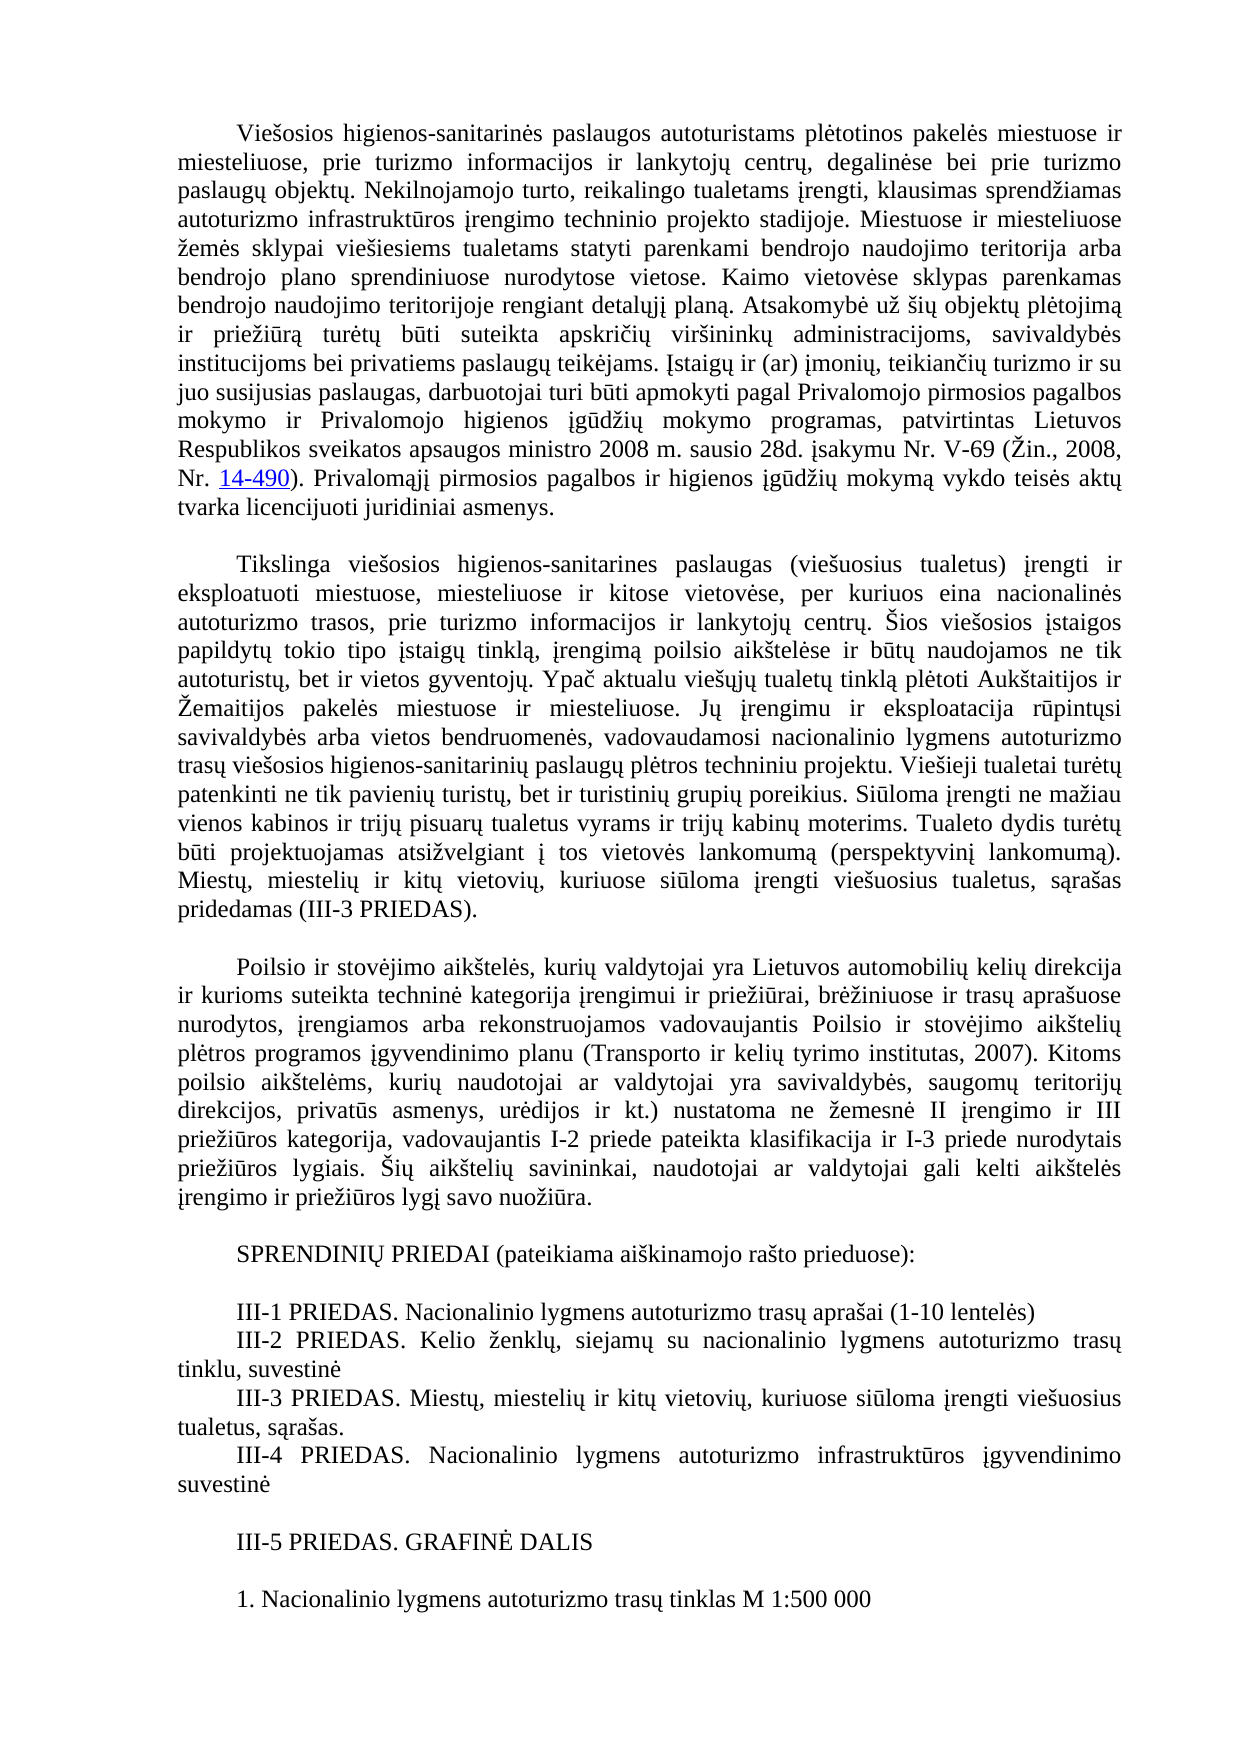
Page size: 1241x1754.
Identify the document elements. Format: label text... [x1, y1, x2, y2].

text III-5 PRIEDAS. GRAFINĖ DALIS [177, 1527, 1122, 1556]
text III-1 PRIEDAS. Nacionalinio lygmens autoturizmo trasų aprašai (1-10 lentelės) [177, 1297, 1122, 1326]
text SPRENDINIŲ PRIEDAI (pateikiama aiškinamojo rašto prieduose): [177, 1239, 1122, 1268]
text III-4 PRIEDAS. Nacionalinio lygmens autoturizmo infrastruktūros įgyvendinimo suvestinė [177, 1441, 1122, 1498]
text III-2 PRIEDAS. Kelio ženklų, siejamų su nacionalinio lygmens autoturizmo trasų tinklu, suvestinė [177, 1326, 1122, 1383]
text 1. Nacionalinio lygmens autoturizmo trasų tinklas M 1:500 000 [177, 1584, 1122, 1613]
text Poilsio ir stovėjimo aikštelės, kurių valdytojai yra Lietuvos automobilių kelių direkcija ir kurioms suteikta techninė kategorija įrengimui ir priežiūrai, brėžiniuose ir trasų aprašuose nurodytos, įrengiamos arba rekonstruojamos vadovaujantis Poilsio ir stovėjimo aikštelių plėtros programos įgyvendinimo planu (Transporto ir kelių tyrimo institutas, 2007). Kitoms poilsio aikštelėms, kurių naudotojai ar valdytojai yra savivaldybės, saugomų teritorijų direkcijos, privatūs asmenys, urėdijos ir kt.) nustatoma ne žemesnė II įrengimo ir III priežiūros kategorija, vadovaujantis I-2 priede pateikta klasifikacija ir I-3 priede nurodytais priežiūros lygiais. Šių aikštelių savininkai, naudotojai ar valdytojai gali kelti aikštelės įrengimo ir priežiūros lygį savo nuožiūra. [177, 952, 1122, 1211]
text Viešosios higienos-sanitarinės paslaugos autoturistams plėtotinos pakelės miestuose ir miesteliuose, prie turizmo informacijos ir lankytojų centrų, degalinėse bei prie turizmo paslaugų objektų. Nekilnojamojo turto, reikalingo tualetams įrengti, klausimas sprendžiamas autoturizmo infrastruktūros įrengimo techninio projekto stadijoje. Miestuose ir miesteliuose žemės sklypai viešiesiems tualetams statyti parenkami bendrojo naudojimo teritorija arba bendrojo plano sprendiniuose nurodytose vietose. Kaimo vietovėse sklypas parenkamas bendrojo naudojimo teritorijoje rengiant detalųjį planą. Atsakomybė už šių objektų plėtojimą ir priežiūrą turėtų būti suteikta apskričių viršininkų administracijoms, savivaldybės institucijoms bei privatiems paslaugų teikėjams. Įstaigų ir (ar) įmonių, teikiančių turizmo ir su juo susijusias paslaugas, darbuotojai turi būti apmokyti pagal Privalomojo pirmosios pagalbos mokymo ir Privalomojo higienos įgūdžių mokymo programas, patvirtintas Lietuvos Respublikos sveikatos apsaugos ministro 2008 m. sausio 28d. įsakymu Nr. V-69 (Žin., 2008, Nr. 14-490). Privalomąjį pirmosios pagalbos ir higienos įgūdžių mokymą vykdo teisės aktų tvarka licencijuoti juridiniai asmenys. [177, 118, 1122, 521]
text Tikslinga viešosios higienos-sanitarines paslaugas (viešuosius tualetus) įrengti ir eksploatuoti miestuose, miesteliuose ir kitose vietovėse, per kuriuos eina nacionalinės autoturizmo trasos, prie turizmo informacijos ir lankytojų centrų. Šios viešosios įstaigos papildytų tokio tipo įstaigų tinklą, įrengimą poilsio aikštelėse ir būtų naudojamos ne tik autoturistų, bet ir vietos gyventojų. Ypač aktualu viešųjų tualetų tinklą plėtoti Aukštaitijos ir Žemaitijos pakelės miestuose ir miesteliuose. Jų įrengimu ir eksploatacija rūpintųsi savivaldybės arba vietos bendruomenės, vadovaudamosi nacionalinio lygmens autoturizmo trasų viešosios higienos-sanitarinių paslaugų plėtros techniniu projektu. Viešieji tualetai turėtų patenkinti ne tik pavienių turistų, bet ir turistinių grupių poreikius. Siūloma įrengti ne mažiau vienos kabinos ir trijų pisuarų tualetus vyrams ir trijų kabinų moterims. Tualeto dydis turėtų būti projektuojamas atsižvelgiant į tos vietovės lankomumą (perspektyvinį lankomumą). Miestų, miestelių ir kitų vietovių, kuriuose siūloma įrengti viešuosius tualetus, sąrašas pridedamas (III-3 PRIEDAS). [177, 549, 1122, 923]
text III-3 PRIEDAS. Miestų, miestelių ir kitų vietovių, kuriuose siūloma įrengti viešuosius tualetus, sąrašas. [177, 1383, 1122, 1441]
